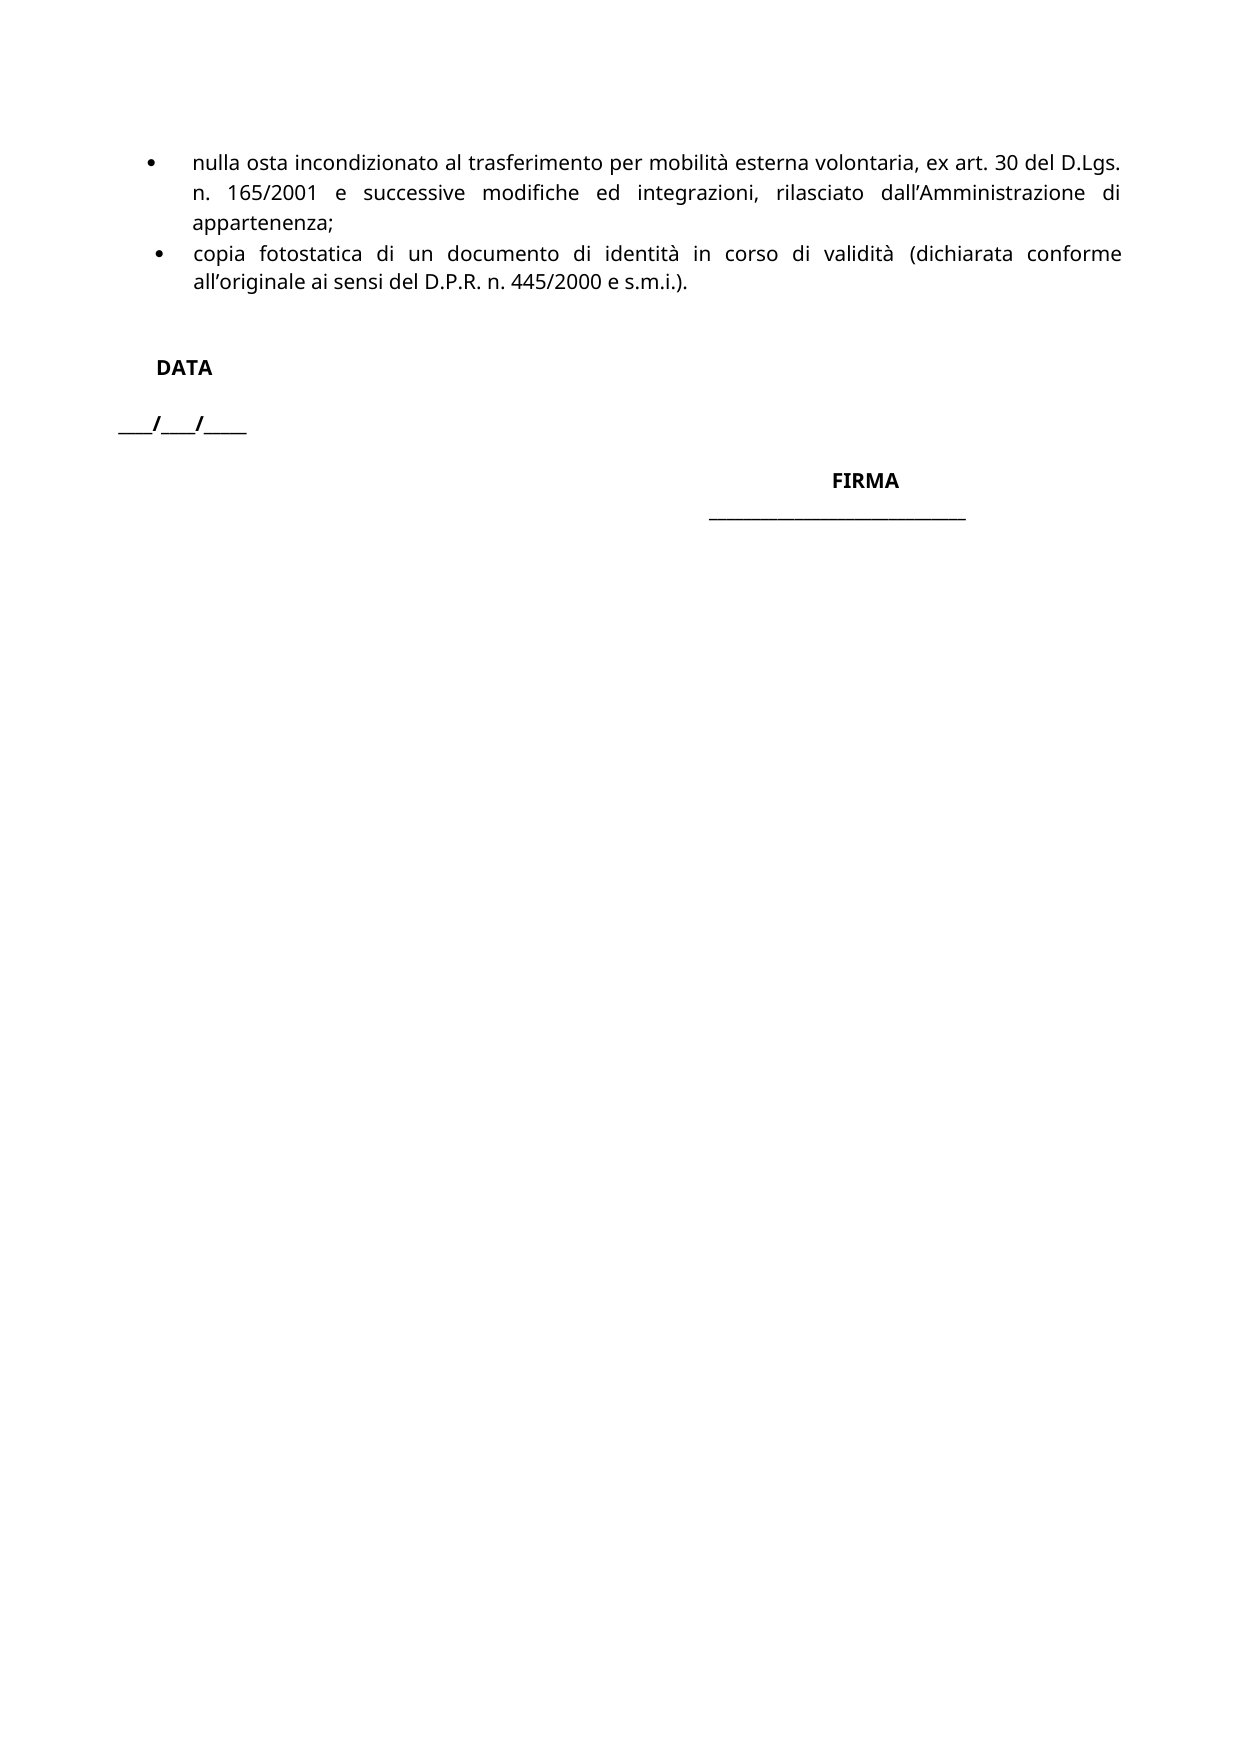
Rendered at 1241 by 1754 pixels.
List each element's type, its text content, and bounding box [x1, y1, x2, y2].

list copia fotostatica di un documento di identità in corso di validità (dichiarata conforme all’originale ai sensi del D.P.R. n. 445/2000 e s.m.i.). [156, 239, 1122, 296]
text FIRMA ______________________________ [709, 466, 1122, 523]
text DATA [118, 353, 1122, 381]
list nulla osta incondizionato al trasferimento per mobilità esterna volontaria, ex art. 30 del D.Lgs. n. 165/2001 e successive modifiche ed integrazioni, rilasciato dall’Amministrazione di appartenenza; [148, 148, 1122, 237]
text ____/____/_____ [118, 409, 1122, 438]
